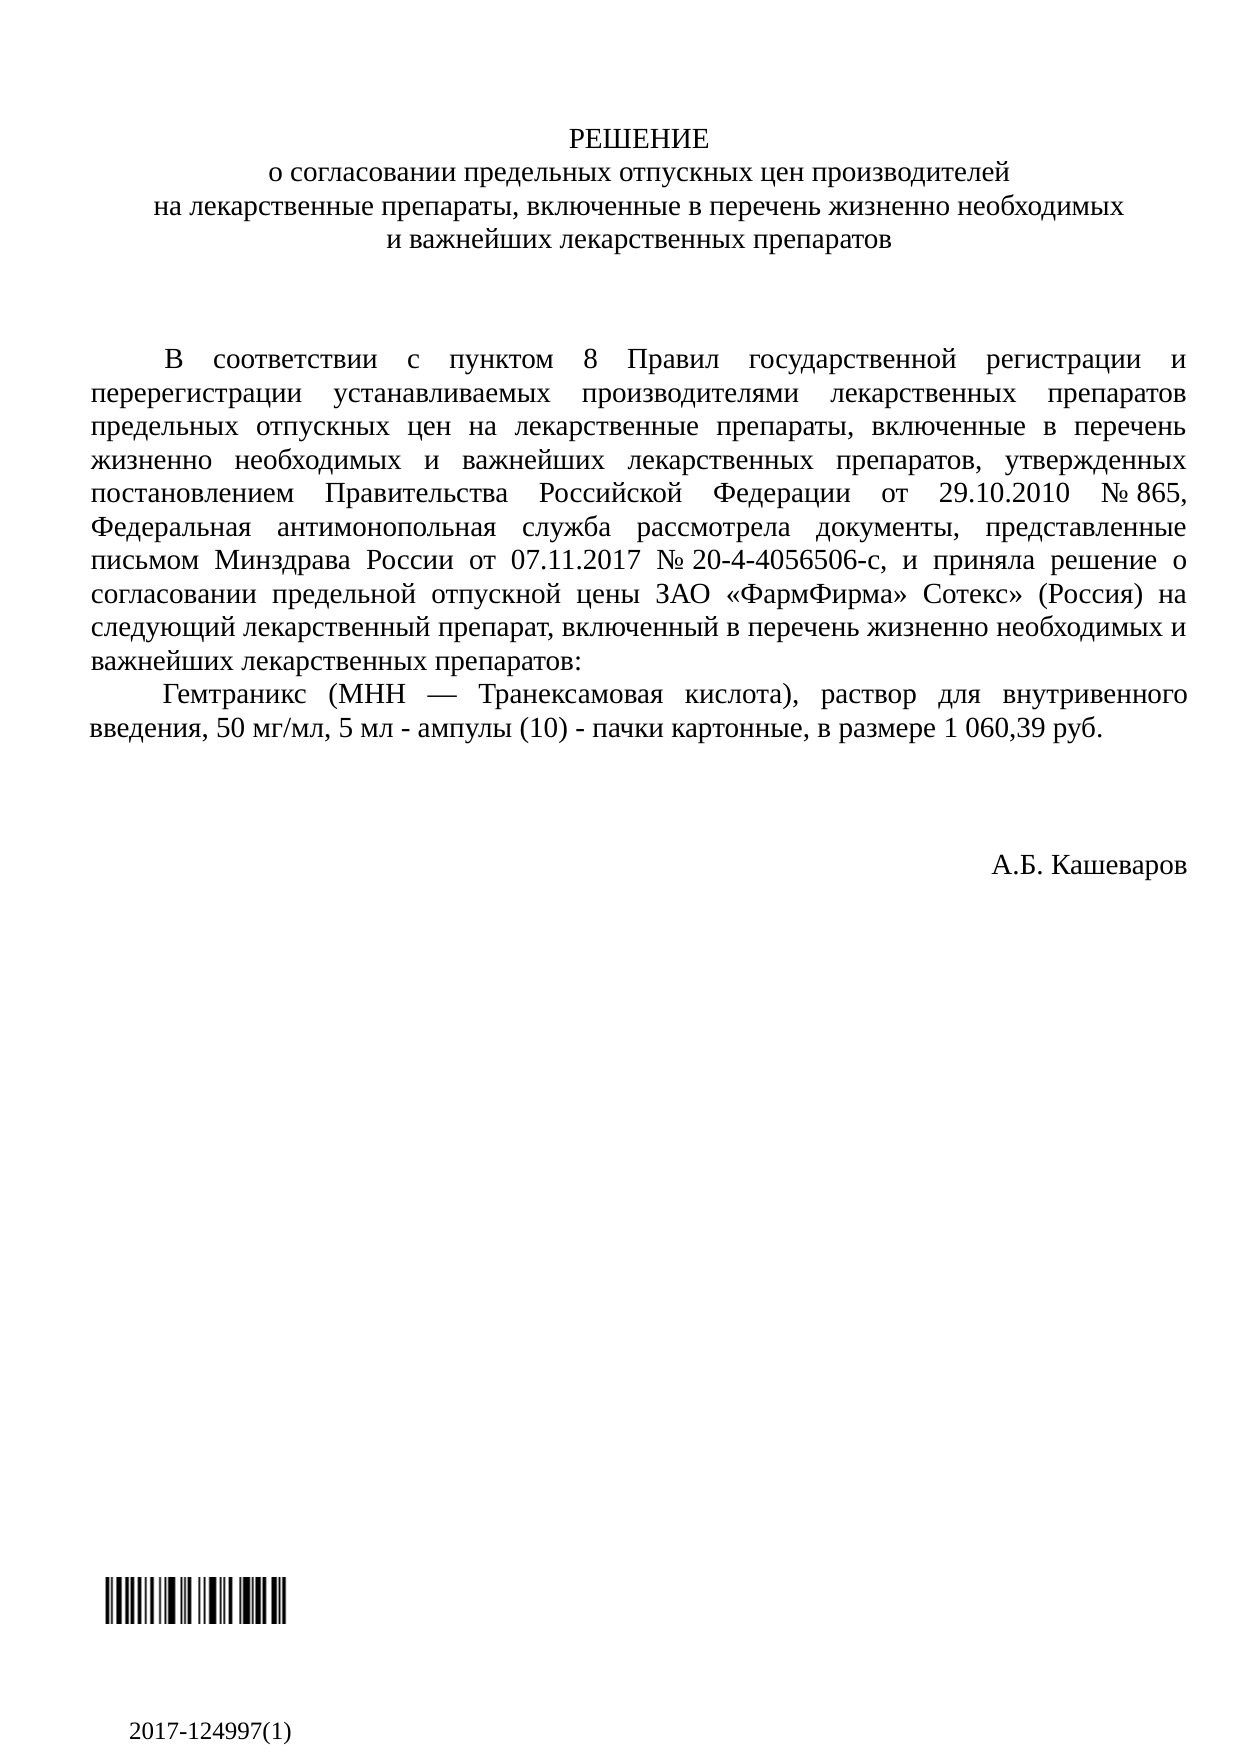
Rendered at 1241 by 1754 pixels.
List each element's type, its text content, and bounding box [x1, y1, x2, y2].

text на лекарственные препараты, включенные в перечень жизненно необходимых [91, 188, 1187, 221]
text о согласовании предельных отпускных цен производителей [91, 154, 1187, 188]
text и важнейших лекарственных препаратов [91, 221, 1187, 255]
text А.Б. Кашеваров [870, 847, 1187, 881]
text Гемтраникс (МНН — Транексамовая кислота), раствор для внутривенного введения, 50 мг/мл, 5 мл - ампулы (10) - пачки картонные, в размере 1 060,39 руб. [89, 677, 1189, 744]
picture [90, 1577, 304, 1624]
text РЕШЕНИЕ [91, 121, 1187, 154]
text В соответствии с пунктом 8 Правил государственной регистрации и перерегистрации устанавливаемых производителями лекарственных препаратов предельных отпускных цен на лекарственные препараты, включенные в перечень жизненно необходимых и важнейших лекарственных препаратов, утвержденных постановлением Правительства Российской Федерации от 29.10.2010 № 865, Федеральная антимонопольная служба рассмотрела документы, представленные письмом Минздрава России от 07.11.2017 № 20-4-4056506-с, и приняла решение о согласовании предельной отпускной цены ЗАО «ФармФирма» Сотекс» (Россия) на следующий лекарственный препарат, включенный в перечень жизненно необходимых и важнейших лекарственных препаратов: [91, 341, 1187, 677]
